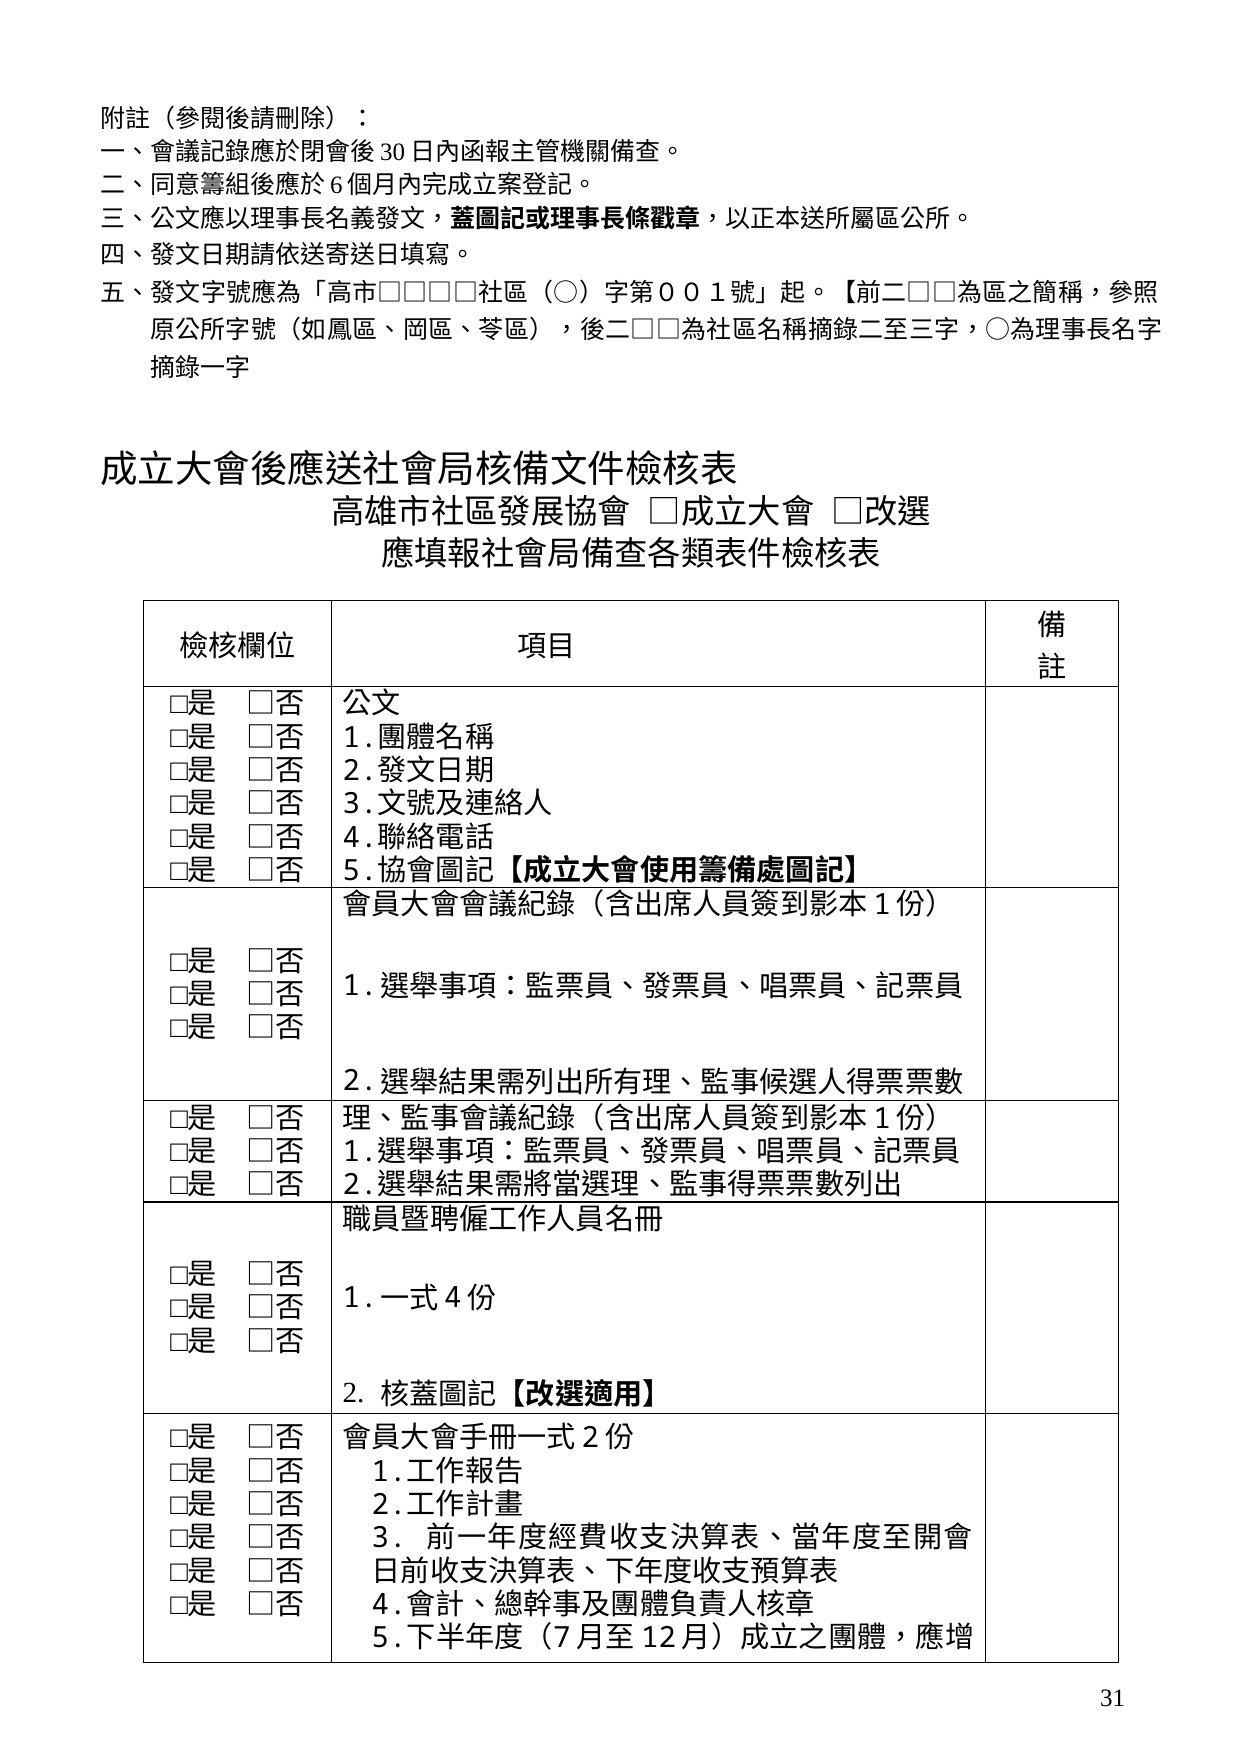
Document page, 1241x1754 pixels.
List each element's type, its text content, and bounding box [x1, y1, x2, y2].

text 附註（參閱後請刪除）： [100, 100, 1162, 134]
text 一、會議記錄應於閉會後30日內函報主管機關備查。 [100, 134, 1162, 167]
text 三、公文應以理事長名義發文，蓋圖記或理事長條戳章，以正本送所屬區公所。 [100, 200, 1162, 234]
table_cell 職員暨聘僱工作人員名冊 一式4份 核蓋圖記【改選適用】 [332, 1203, 985, 1413]
table_cell [986, 1414, 1118, 1662]
text 四、發文日期請依送寄送日填寫。 [100, 234, 1162, 271]
table_cell 理、監事會議紀錄（含出席人員簽到影本1份） 1.選舉事項：監票員、發票員、唱票員、記票員 2.選舉結果需將當選理、監事得票票數列出 [332, 1101, 985, 1201]
text 二、同意籌組後應於6個月內完成立案登記。 [100, 167, 1162, 200]
text 五、發文字號應為「高市□□□□社區（○）字第００１號」起。【前二□□為區之簡稱，參照原公所字號（如鳳區、岡區、苓區），後二□□為社區名稱摘錄二至三字，○為理事長名字摘錄一字 [100, 271, 1162, 384]
table_cell [986, 687, 1118, 887]
text 成立大會後應送社會局核備文件檢核表 [100, 450, 1162, 490]
table_header 檢核欄位 [144, 601, 331, 686]
table_cell □是 □否 □是 □否 □是 □否 [144, 1203, 331, 1413]
table_cell □是 □否 □是 □否 □是 □否 □是 □否 □是 □否 □是 □否 [144, 687, 331, 887]
table_cell □是 □否 □是 □否 □是 □否 [144, 888, 331, 1100]
table_header 項目 [332, 601, 985, 686]
table_cell [986, 1101, 1118, 1201]
table_cell 會員大會手冊一式2份 1.工作報告 2.工作計畫 3. 前一年度經費收支決算表、當年度至開會日前收支決算表、下年度收支預算表 4.會計、總幹事及團體負責人核章 5.下半年度（7月至12月）成立之團體，應增 [332, 1414, 985, 1662]
table_cell □是 □否 □是 □否 □是 □否 [144, 1101, 331, 1201]
table_header 備 註 [986, 601, 1118, 686]
text 應填報社會局備查各類表件檢核表 [100, 532, 1162, 573]
table_cell [986, 1203, 1118, 1413]
table_cell □是 □否 □是 □否 □是 □否 □是 □否 □是 □否 □是 □否 [144, 1414, 331, 1662]
table_cell [986, 888, 1118, 1100]
text 高雄市社區發展協會 □成立大會 □改選 [100, 490, 1162, 532]
table_cell 會員大會會議紀錄（含出席人員簽到影本1份） 選舉事項：監票員、發票員、唱票員、記票員 選舉結果需列出所有理、監事候選人得票票數 [332, 888, 985, 1100]
table_cell 公文 1.團體名稱 2.發文日期 3.文號及連絡人 4.聯絡電話 5.協會圖記【成立大會使用籌備處圖記】 [332, 687, 985, 887]
